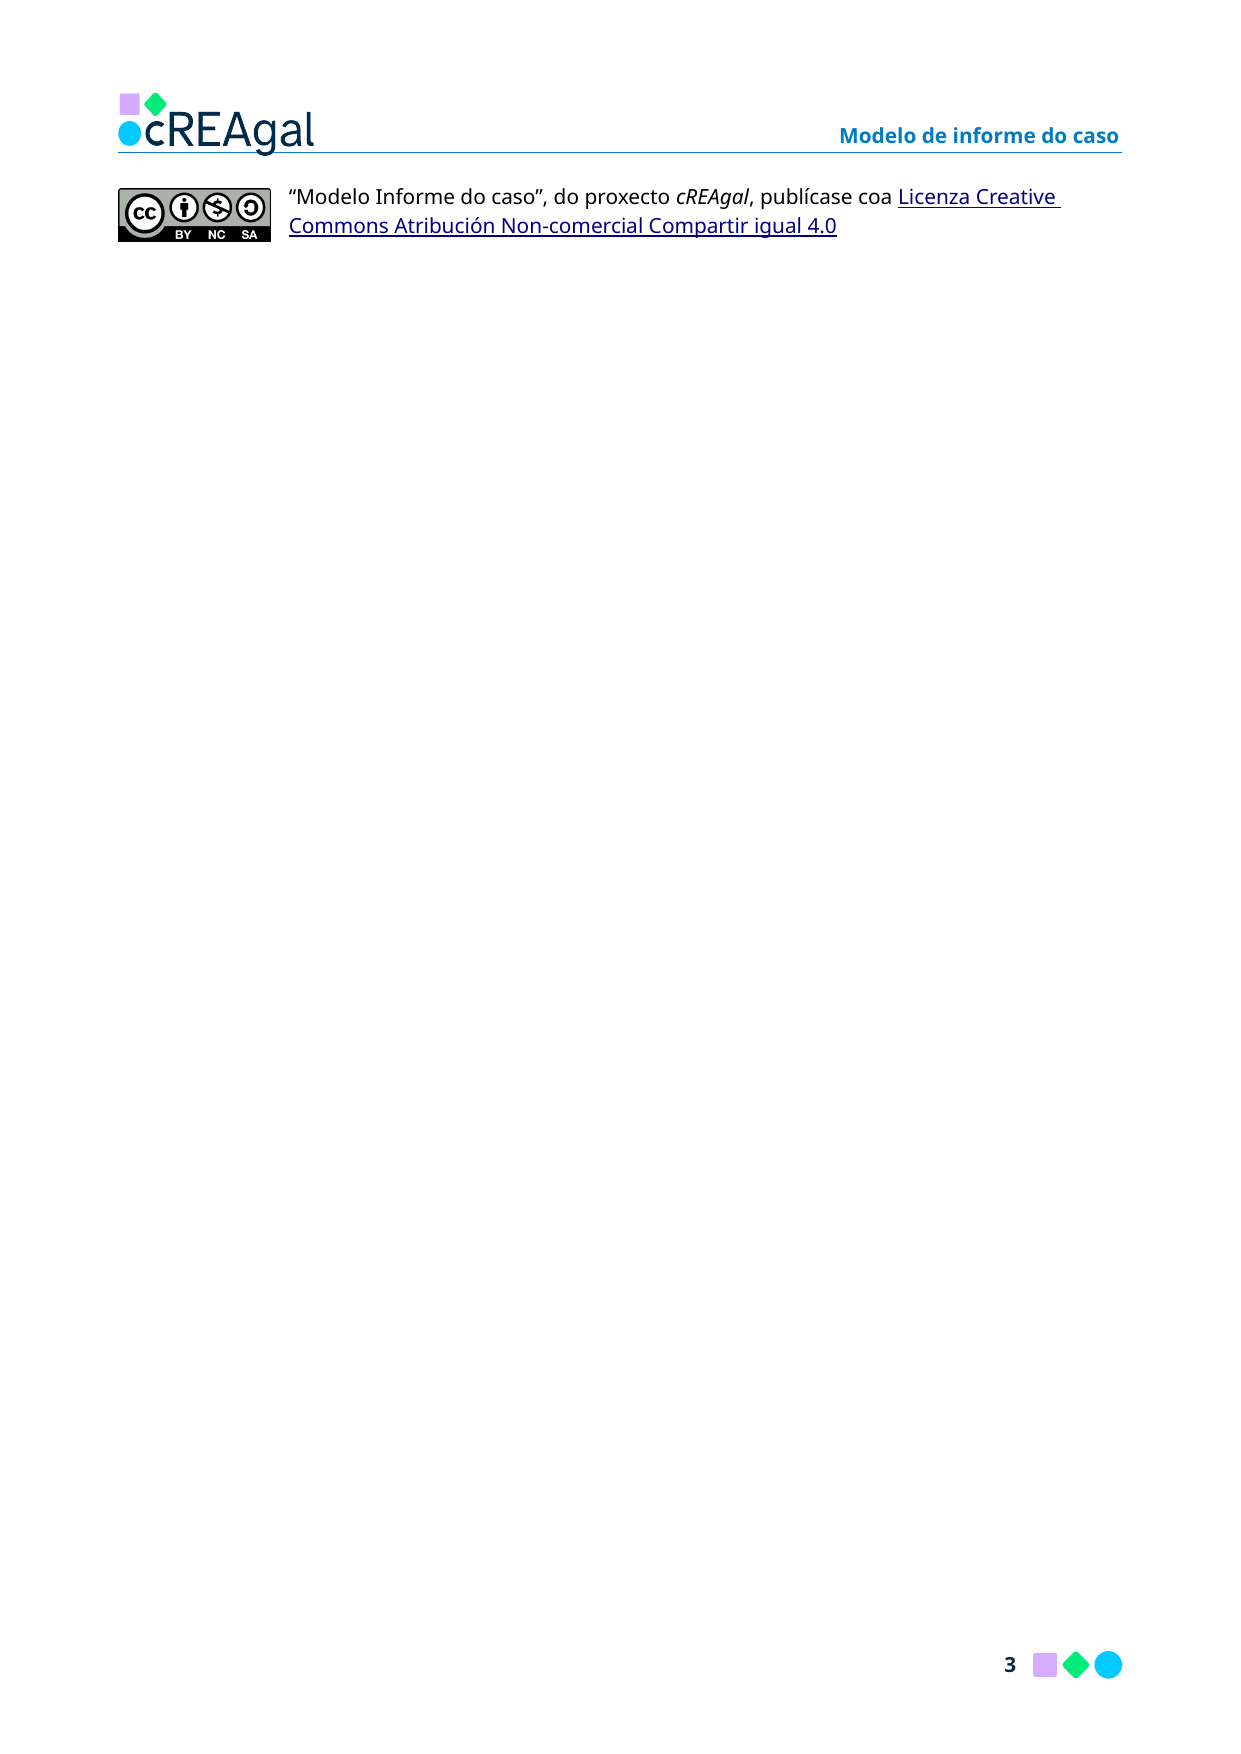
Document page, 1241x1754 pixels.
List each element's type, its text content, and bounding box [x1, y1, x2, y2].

picture [118, 93, 314, 156]
picture [118, 188, 271, 242]
text “Modelo Informe do caso”, do proxecto cREAgal, publícase coa Licenza Creative Commons Atribución Non-comercial Compartir igual 4.0 [118, 182, 1122, 239]
